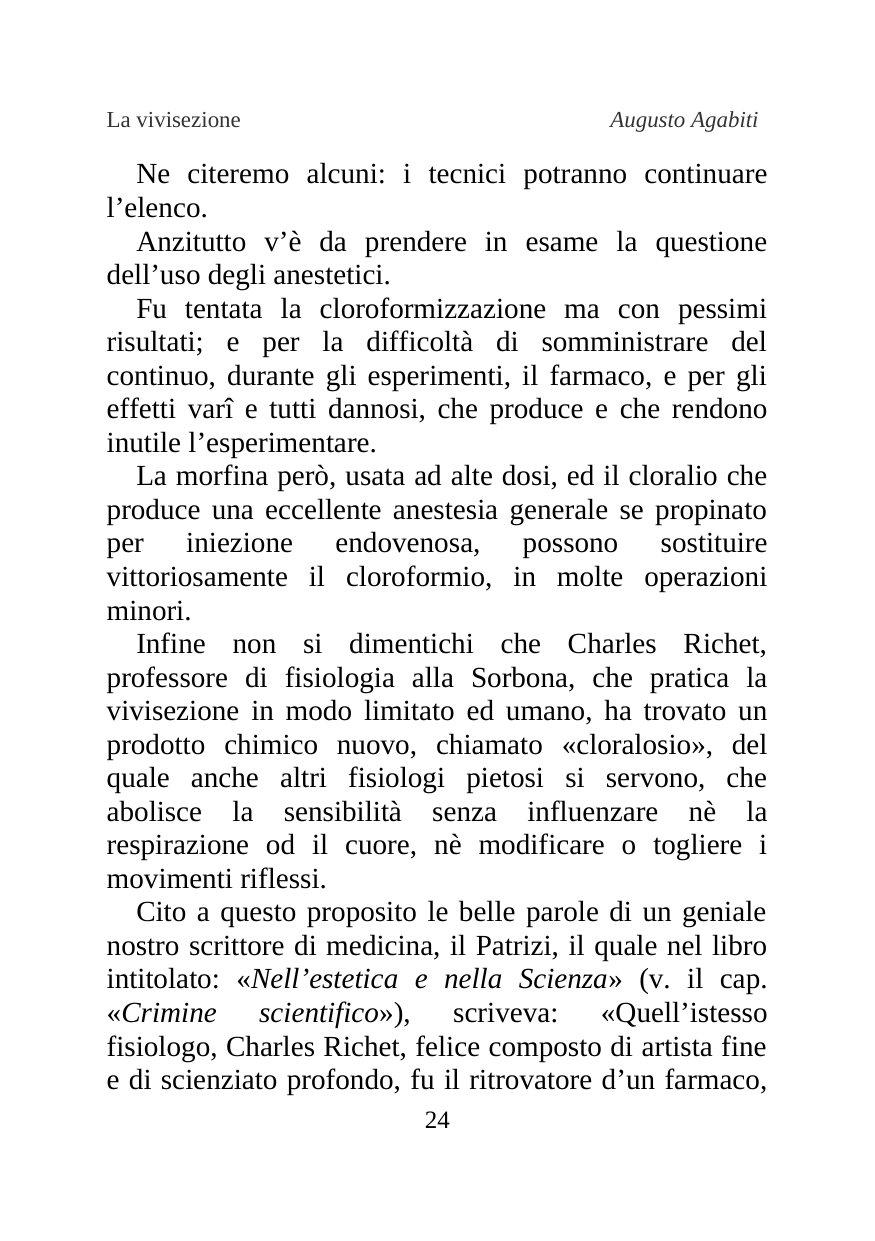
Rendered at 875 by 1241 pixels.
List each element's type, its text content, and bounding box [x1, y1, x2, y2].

text Cito a questo proposito le belle parole di un geniale nostro scrittore di medicina, il Patrizi, il quale nel libro intitolato: «Nell’estetica e nella Scienza» (v. il cap. «Crimine scientifico»), scriveva: «Quell’istesso fisiologo, Charles Richet, felice composto di artista fine e di scienziato profondo, fu il ritrovatore d’un farmaco, [106, 894, 768, 1096]
text La morfina però, usata ad alte dosi, ed il cloralio che produce una eccellente anestesia generale se propinato per iniezione endovenosa, possono sostituire vittoriosamente il cloroformio, in molte operazioni minori. [106, 458, 768, 626]
text Fu tentata la cloroformizzazione ma con pessimi risultati; e per la difficoltà di somministrare del continuo, durante gli esperimenti, il farmaco, e per gli effetti varî e tutti dannosi, che produce e che rendono inutile l’esperimentare. [106, 291, 768, 458]
text Infine non si dimentichi che Charles Richet, professore di fisiologia alla Sorbona, che pratica la vivisezione in modo limitato ed umano, ha trovato un prodotto chimico nuovo, chiamato «cloralosio», del quale anche altri fisiologi pietosi si servono, che abolisce la sensibilità senza influenzare nè la respirazione od il cuore, nè modificare o togliere i movimenti riflessi. [106, 626, 768, 894]
text Anzitutto v’è da prendere in esame la questione dell’uso degli anestetici. [106, 224, 768, 291]
text Ne citeremo alcuni: i tecnici potranno continuare l’elenco. [106, 157, 768, 224]
